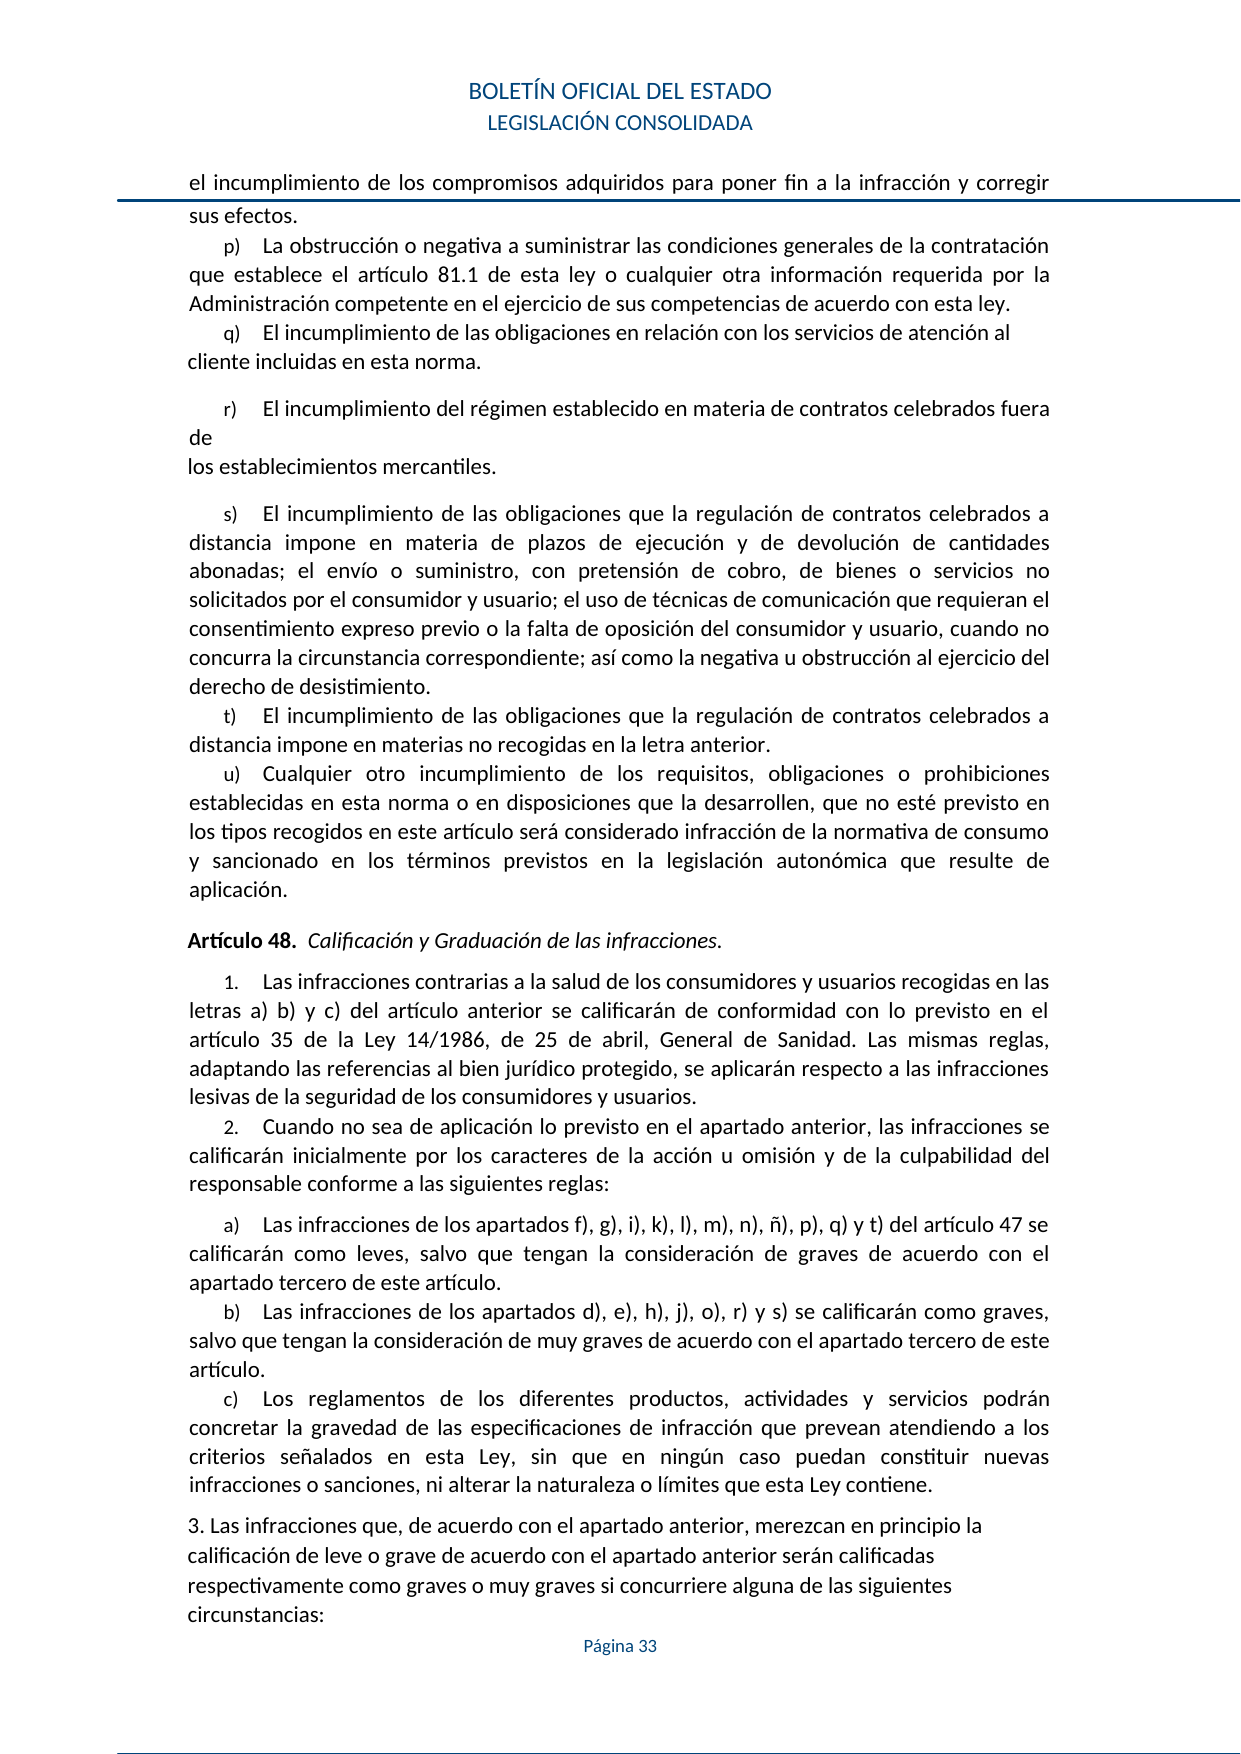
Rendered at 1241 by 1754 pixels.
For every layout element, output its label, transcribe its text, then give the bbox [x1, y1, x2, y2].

list El incumplimiento de las obligaciones que la regulación de contratos celebrados a distancia impone en materia de plazos de ejecución y de devolución de cantidades abonadas; el envío o suministro, con pretensión de cobro, de bienes o servicios no solicitados por el consumidor y usuario; el uso de técnicas de comunicación que requieran el consentimiento expreso previo o la falta de oposición del consumidor y usuario, cuando no concurra la circunstancia correspondiente; así como la negativa u obstrucción al ejercicio del derecho de desistimiento. [189, 499, 1051, 700]
list el incumplimiento de los compromisos adquiridos para poner fin a la infracción y corregir [189, 168, 1051, 199]
list Cuando no sea de aplicación lo previsto en el apartado anterior, las infracciones se calificarán inicialmente por los caracteres de la acción u omisión y de la culpabilidad del responsable conforme a las siguientes reglas: [189, 1112, 1051, 1198]
text los establecimientos mercantiles. [187, 452, 1051, 480]
list Las infracciones de los apartados f), g), i), k), l), m), n), ñ), p), q) y t) del artículo 47 se calificarán como leves, salvo que tengan la consideración de graves de acuerdo con el apartado tercero de este artículo. [189, 1210, 1051, 1296]
list Cualquier otro incumplimiento de los requisitos, obligaciones o prohibiciones establecidas en esta norma o en disposiciones que la desarrollen, que no esté previsto en los tipos recogidos en este artículo será considerado infracción de la normativa de consumo y sancionado en los términos previstos en la legislación autonómica que resulte de aplicación. [189, 759, 1051, 903]
list El incumplimiento de las obligaciones en relación con los servicios de atención al [189, 318, 1051, 346]
list Las infracciones contrarias a la salud de los consumidores y usuarios recogidas en las letras a) b) y c) del artículo anterior se calificarán de conformidad con lo previsto en el artículo 35 de la Ley 14/1986, de 25 de abril, General de Sanidad. Las mismas reglas, adaptando las referencias al bien jurídico protegido, se aplicarán respecto a las infracciones lesivas de la seguridad de los consumidores y usuarios. [189, 967, 1051, 1111]
list sus efectos. [189, 202, 1051, 230]
list El incumplimiento del régimen establecido en materia de contratos celebrados fuera de [189, 394, 1051, 451]
list Los reglamentos de los diferentes productos, actividades y servicios podrán concretar la gravedad de las especificaciones de infracción que prevean atendiendo a los criterios señalados en esta Ley, sin que en ningún caso puedan constituir nuevas infracciones o sanciones, ni alterar la naturaleza o límites que esta Ley contiene. [189, 1384, 1051, 1499]
text cliente incluidas en esta norma. [187, 347, 1051, 376]
text 3. Las infracciones que, de acuerdo con el apartado anterior, merezcan en principio la calificación de leve o grave de acuerdo con el apartado anterior serán calificadas respectivamente como graves o muy graves si concurriere alguna de las siguientes circunstancias: [187, 1511, 1051, 1629]
list La obstrucción o negativa a suministrar las condiciones generales de la contratación que establece el artículo 81.1 de esta ley o cualquier otra información requerida por la Administración competente en el ejercicio de sus competencias de acuerdo con esta ley. [189, 231, 1051, 317]
text Artículo 48. Calificación y Graduación de las infracciones. [187, 926, 1051, 954]
list Las infracciones de los apartados d), e), h), j), o), r) y s) se calificarán como graves, salvo que tengan la consideración de muy graves de acuerdo con el apartado tercero de este artículo. [189, 1297, 1051, 1383]
list El incumplimiento de las obligaciones que la regulación de contratos celebrados a distancia impone en materias no recogidas en la letra anterior. [189, 701, 1051, 758]
